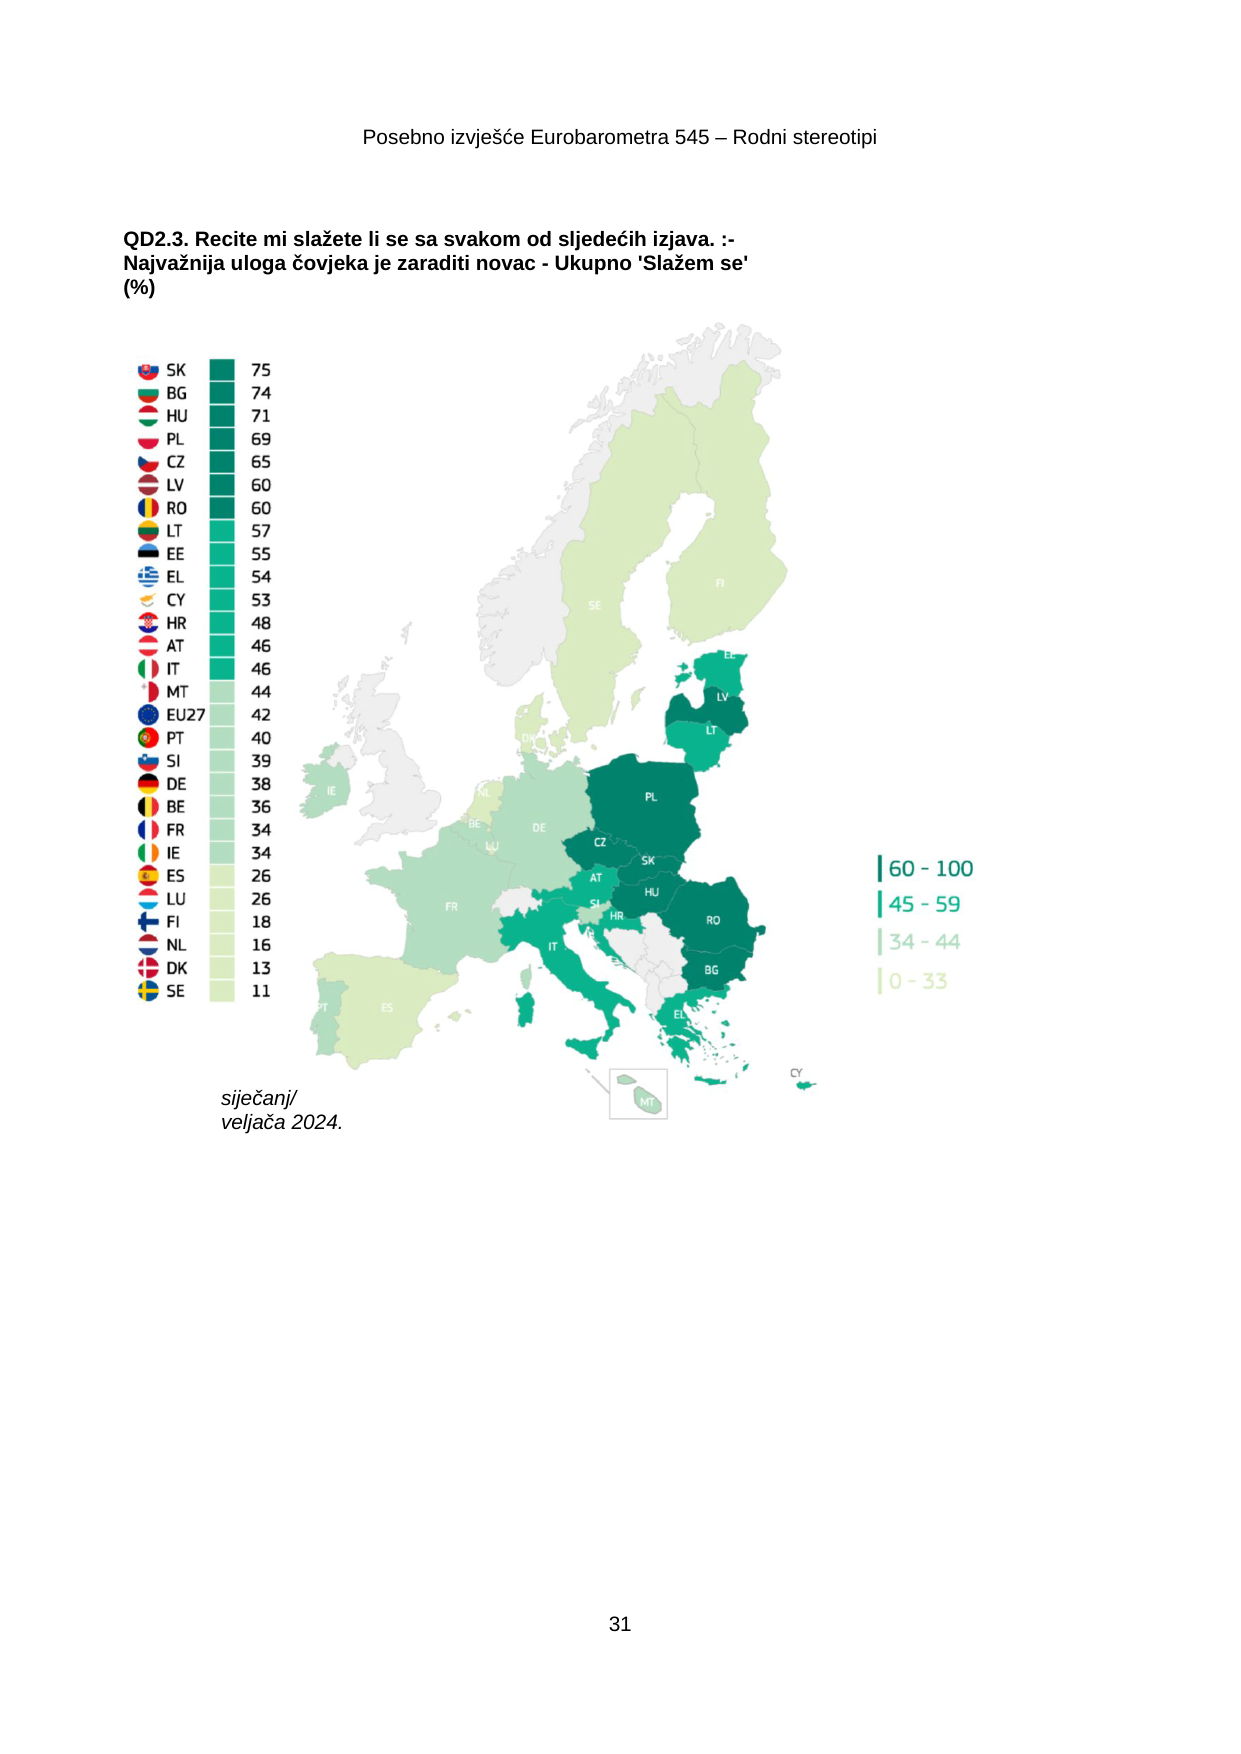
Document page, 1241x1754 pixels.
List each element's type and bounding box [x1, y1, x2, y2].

picture [306, 1116, 313, 1125]
picture [126, 310, 977, 1125]
